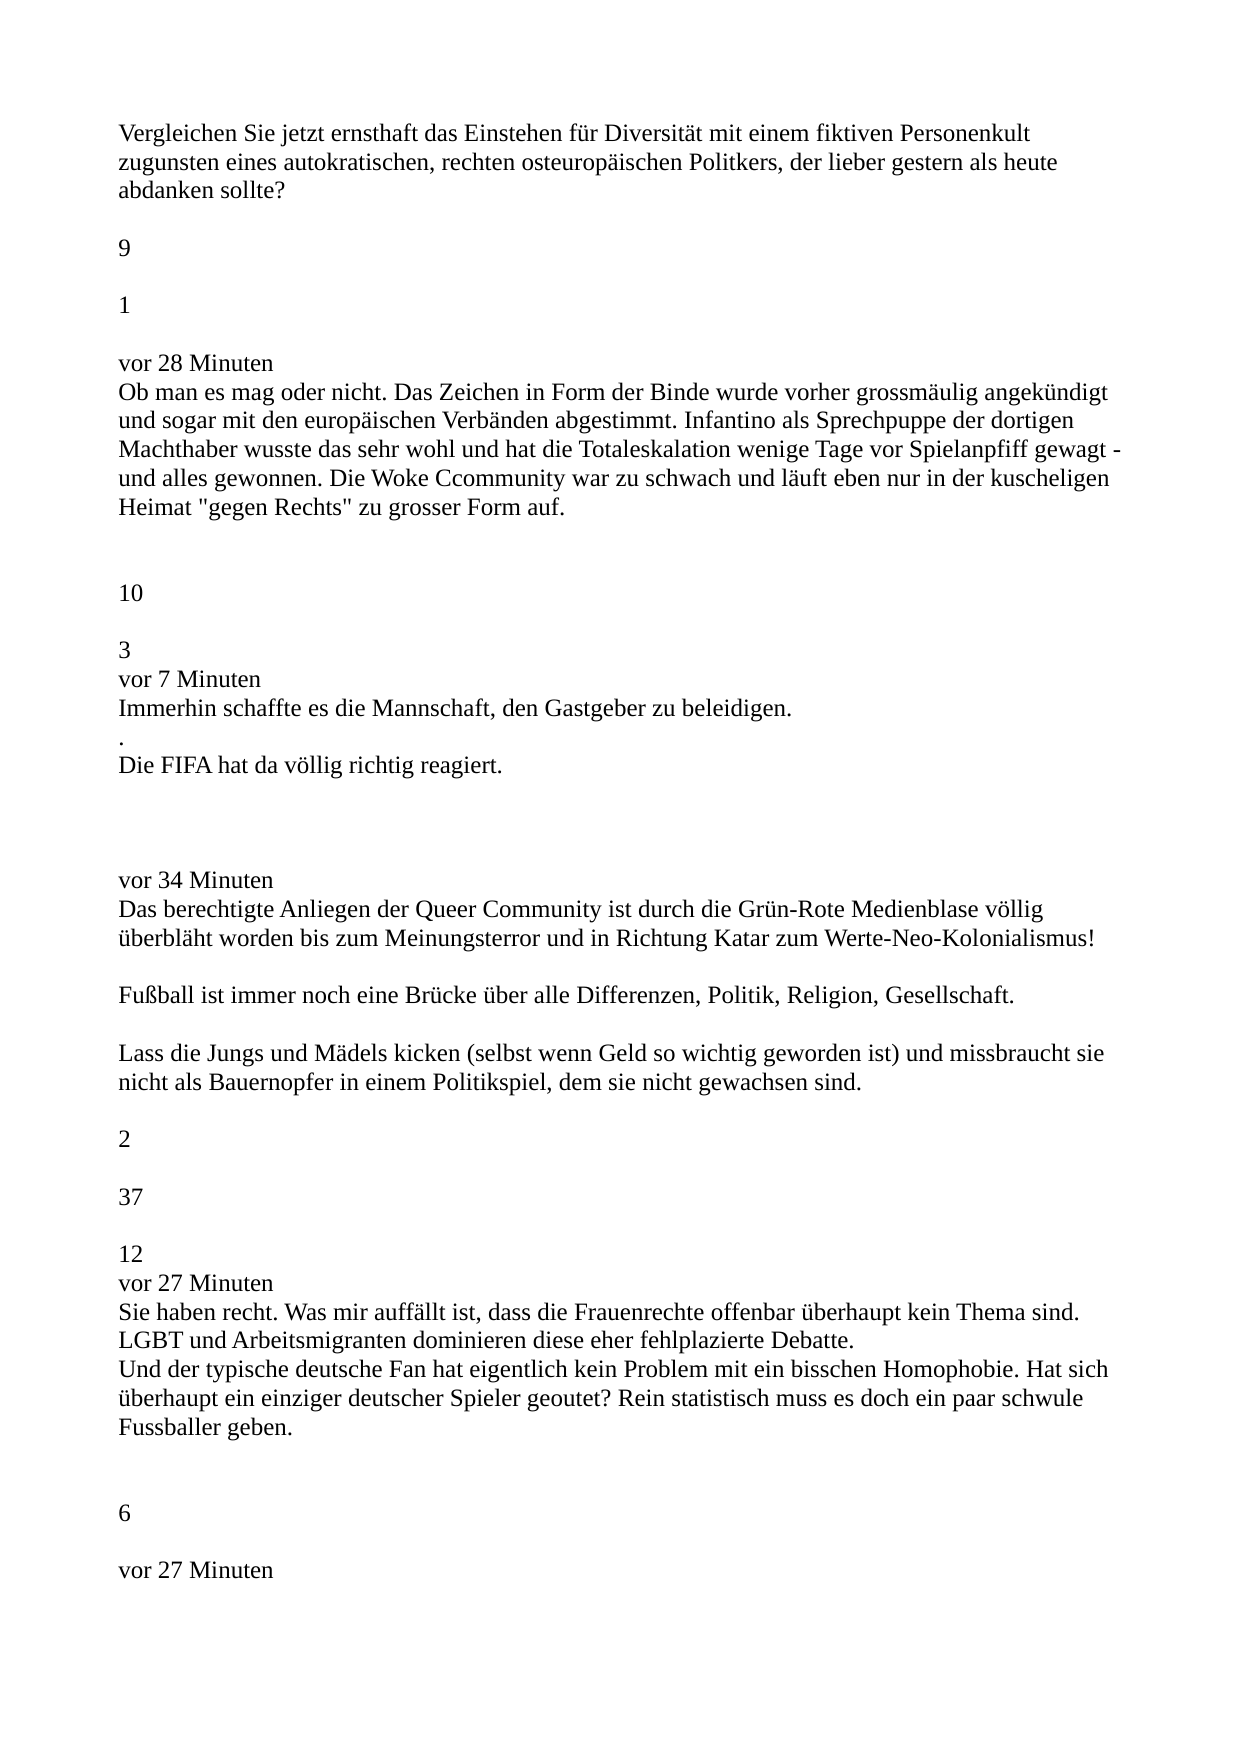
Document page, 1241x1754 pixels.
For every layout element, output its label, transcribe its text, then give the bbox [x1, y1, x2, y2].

text Fußball ist immer noch eine Brücke über alle Differenzen, Politik, Religion, Gesellschaft. [118, 981, 1122, 1009]
text Und der typische deutsche Fan hat eigentlich kein Problem mit ein bisschen Homophobie. Hat sich überhaupt ein einziger deutscher Spieler geoutet? Rein statistisch muss es doch ein paar schwule Fussballer geben. [118, 1354, 1122, 1441]
text Ob man es mag oder nicht. Das Zeichen in Form der Binde wurde vorher grossmäulig angekündigt und sogar mit den europäischen Verbänden abgestimmt. Infantino als Sprechpuppe der dortigen Machthaber wusste das sehr wohl und hat die Totaleskalation wenige Tage vor Spielanpfiff gewagt - und alles gewonnen. Die Woke Ccommunity war zu schwach und läuft eben nur in der kuscheligen Heimat "gegen Rechts" zu grosser Form auf. [118, 377, 1122, 521]
text 2 [118, 1124, 1122, 1153]
text Vergleichen Sie jetzt ernsthaft das Einstehen für Diversität mit einem fiktiven Personenkult zugunsten eines autokratischen, rechten osteuropäischen Politkers, der lieber gestern als heute abdanken sollte? [118, 118, 1122, 204]
text vor 28 Minuten [118, 348, 1122, 377]
text Die FIFA hat da völlig richtig reagiert. [118, 751, 1122, 779]
text vor 27 Minuten [118, 1556, 1122, 1584]
text Sie haben recht. Was mir auffällt ist, dass die Frauenrechte offenbar überhaupt kein Thema sind. LGBT und Arbeitsmigranten dominieren diese eher fehlplazierte Debatte. [118, 1297, 1122, 1354]
text vor 7 Minuten [118, 664, 1122, 693]
text vor 34 Minuten [118, 866, 1122, 894]
text Lass die Jungs und Mädels kicken (selbst wenn Geld so wichtig geworden ist) und missbraucht sie nicht als Bauernopfer in einem Politikspiel, dem sie nicht gewachsen sind. [118, 1038, 1122, 1096]
text 10 [118, 578, 1122, 607]
text 1 [118, 291, 1122, 319]
text 37 [118, 1182, 1122, 1211]
text . [118, 722, 1122, 751]
text 9 [118, 233, 1122, 262]
text Immerhin schaffte es die Mannschaft, den Gastgeber zu beleidigen. [118, 693, 1122, 722]
text 6 [118, 1498, 1122, 1527]
text 3 [118, 636, 1122, 664]
text vor 27 Minuten [118, 1268, 1122, 1297]
text 12 [118, 1239, 1122, 1268]
text Das berechtigte Anliegen der Queer Community ist durch die Grün-Rote Medienblase völlig überbläht worden bis zum Meinungsterror und in Richtung Katar zum Werte-Neo-Kolonialismus! [118, 894, 1122, 952]
